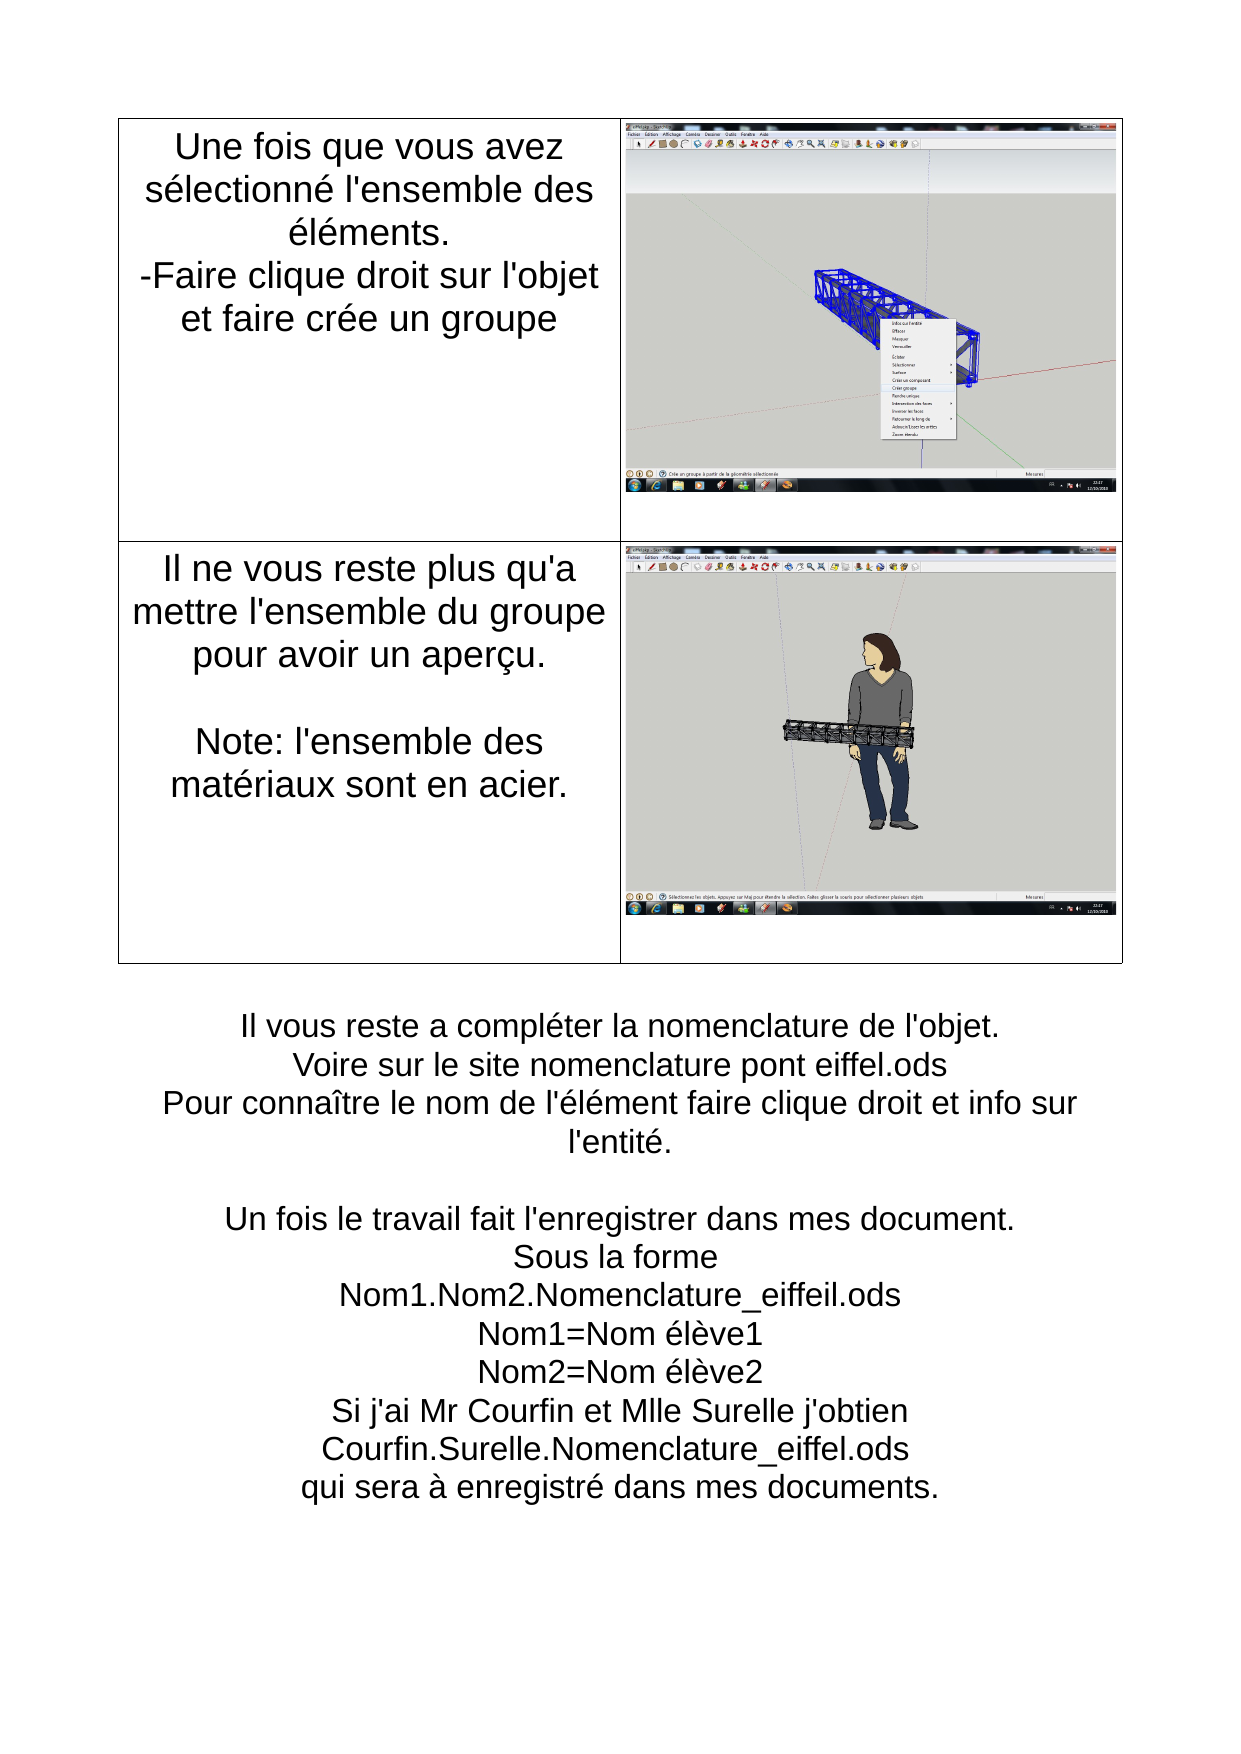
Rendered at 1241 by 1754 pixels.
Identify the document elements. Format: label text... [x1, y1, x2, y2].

text Sous la forme [118, 1237, 1122, 1275]
text Un fois le travail fait l'enregistrer dans mes document. [118, 1198, 1122, 1237]
table_cell [621, 119, 1122, 541]
text qui sera à enregistré dans mes documents. [118, 1468, 1122, 1506]
text Nom1=Nom élève1 [118, 1314, 1122, 1352]
table_cell [621, 542, 1122, 963]
table_cell Il ne vous reste plus qu'a mettre l'ensemble du groupe pour avoir un aperçu. Note: l'ensemble des matériaux sont en acier. [119, 542, 620, 963]
text Pour connaître le nom de l'élément faire clique droit et info sur l'entité. [118, 1083, 1122, 1160]
text Si j'ai Mr Courfin et Mlle Surelle j'obtien [118, 1391, 1122, 1429]
table_cell Une fois que vous avez sélectionné l'ensemble des éléments. -Faire clique droit sur l'objet et faire crée un groupe [119, 119, 620, 541]
picture [625, 123, 1117, 492]
text Voire sur le site nomenclature pont eiffel.ods [118, 1045, 1122, 1083]
text Il vous reste a compléter la nomenclature de l'objet. [118, 1006, 1122, 1045]
picture [625, 546, 1117, 915]
text Nom2=Nom élève2 [118, 1352, 1122, 1391]
text Nom1.Nom2.Nomenclature_eiffeil.ods [118, 1275, 1122, 1314]
text Courfin.Surelle.Nomenclature_eiffel.ods [118, 1429, 1122, 1468]
